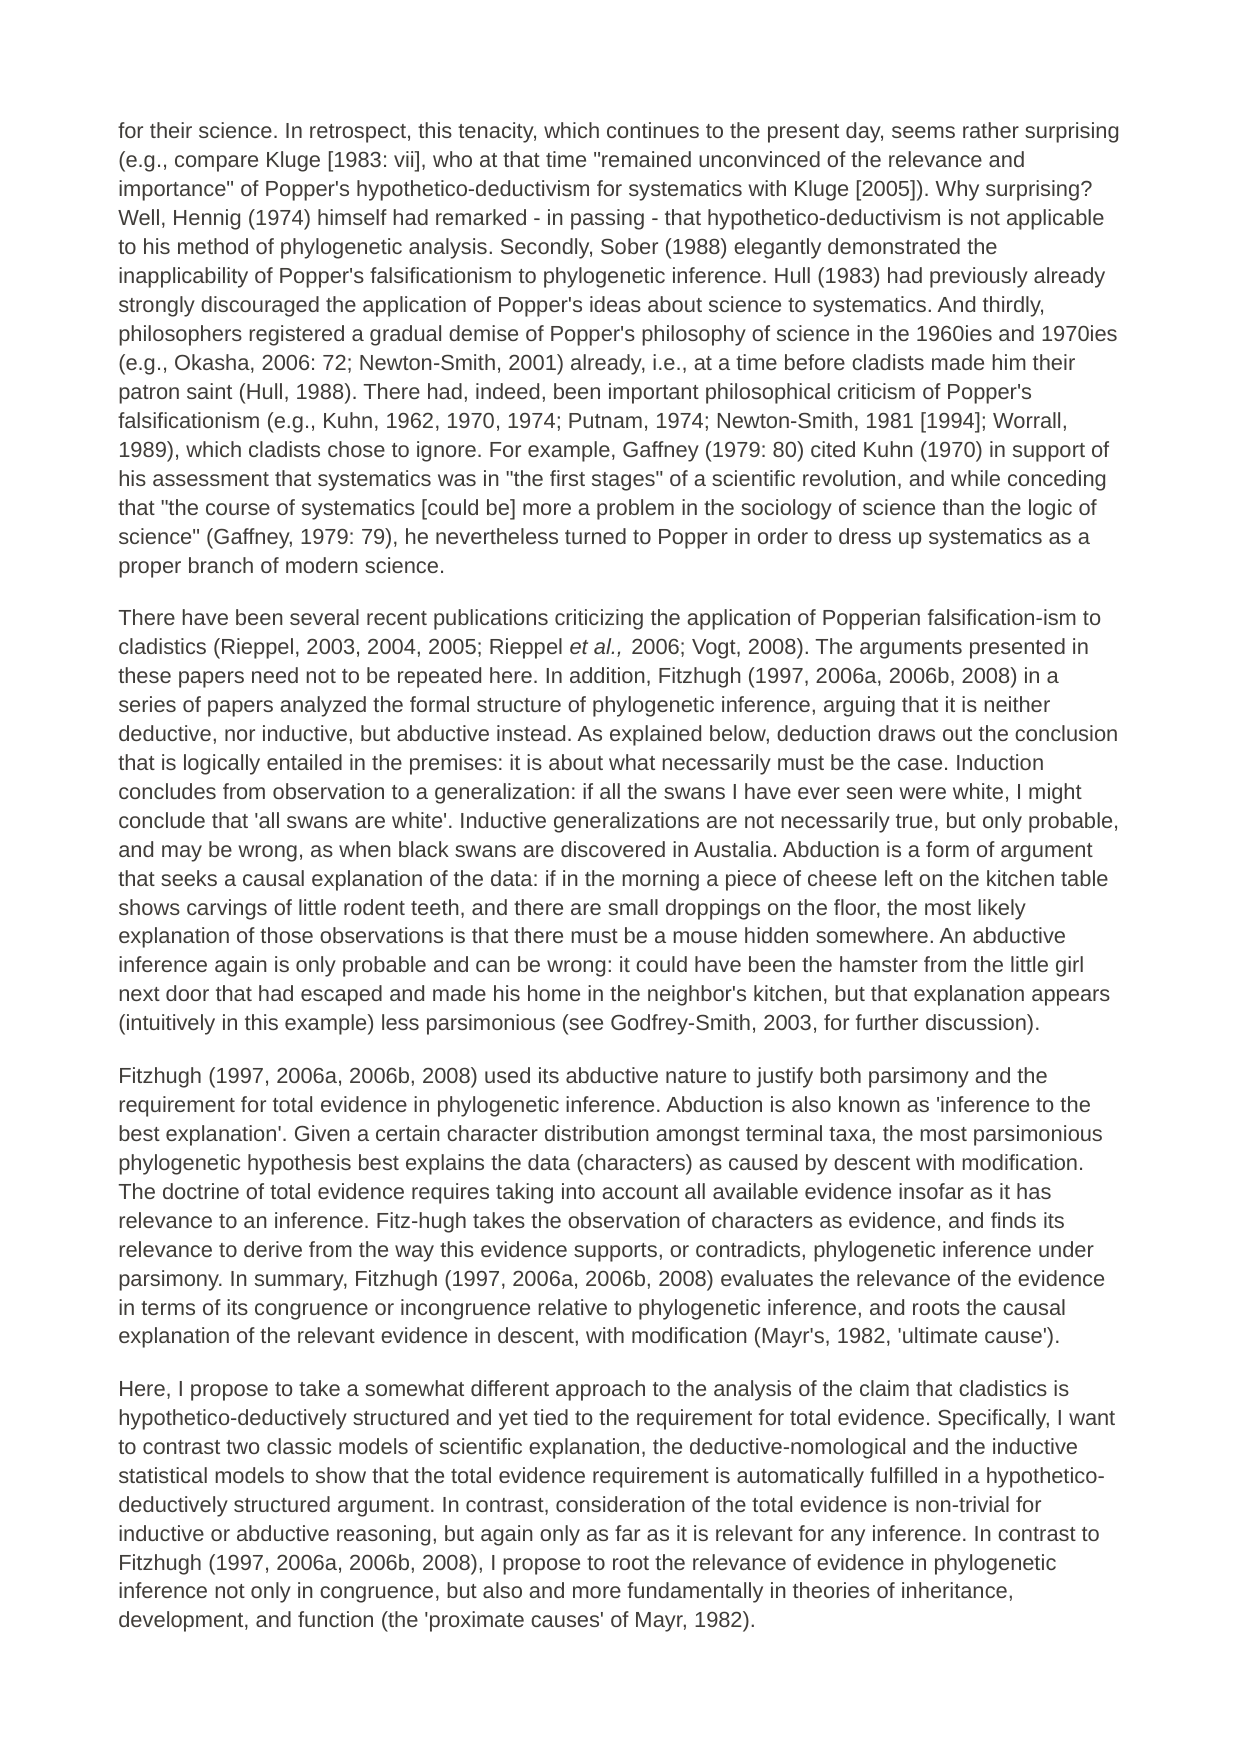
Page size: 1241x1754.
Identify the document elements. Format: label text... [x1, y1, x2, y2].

list for their science. In retrospect, this tenacity, which continues to the present day, seems rather surprising (e.g., compare Kluge [1983: vii], who at that time "remained unconvinced of the relevance and importance" of Popper's hypothetico-deductivism for systematics with Kluge [2005]). Why surprising? Well, Hennig (1974) himself had remarked - in passing - that hypothetico-deductivism is not applicable to his method of phylogenetic analysis. Secondly, Sober (1988) elegantly demonstrated the inapplicability of Popper's falsificationism to phylogenetic inference. Hull (1983) had previously already strongly discouraged the application of Popper's ideas about science to systematics. And thirdly, philosophers registered a gradual demise of Popper's philosophy of science in the 1960ies and 1970ies (e.g., Okasha, 2006: 72; Newton-Smith, 2001) already, i.e., at a time before cladists made him their patron saint (Hull, 1988). There had, indeed, been important philosophical criticism of Popper's falsificationism (e.g., Kuhn, 1962, 1970, 1974; Putnam, 1974; Newton-Smith, 1981 [1994]; Worrall, 1989), which cladists chose to ignore. For example, Gaffney (1979: 80) cited Kuhn (1970) in support of his assessment that systematics was in "the first stages" of a scientific revolution, and while conceding that "the course of systematics [could be] more a problem in the sociology of science than the logic of science" (Gaffney, 1979: 79), he nevertheless turned to Popper in order to dress up systematics as a proper branch of modern science. [118, 118, 1122, 578]
list There have been several recent publications criticizing the application of Popperian falsification-ism to cladistics (Rieppel, 2003, 2004, 2005; Rieppel et al., 2006; Vogt, 2008). The arguments presented in these papers need not to be repeated here. In addition, Fitzhugh (1997, 2006a, 2006b, 2008) in a series of papers analyzed the formal structure of phylogenetic inference, arguing that it is neither deductive, nor inductive, but abductive instead. As explained below, deduction draws out the conclusion that is logically entailed in the premises: it is about what necessarily must be the case. Induction concludes from observation to a generalization: if all the swans I have ever seen were white, I might conclude that 'all swans are white'. Inductive generalizations are not necessarily true, but only probable, and may be wrong, as when black swans are discovered in Austalia. Abduction is a form of argument that seeks a causal explanation of the data: if in the morning a piece of cheese left on the kitchen table shows carvings of little rodent teeth, and there are small droppings on the floor, the most likely explanation of those observations is that there must be a mouse hidden somewhere. An abductive inference again is only probable and can be wrong: it could have been the hamster from the little girl next door that had escaped and made his home in the neighbor's kitchen, but that explanation appears (intuitively in this example) less parsimonious (see Godfrey-Smith, 2003, for further discussion). [118, 605, 1122, 1036]
list Fitzhugh (1997, 2006a, 2006b, 2008) used its abductive nature to justify both parsimony and the requirement for total evidence in phylogenetic inference. Abduction is also known as 'inference to the best explanation'. Given a certain character distribution amongst terminal taxa, the most parsimonious phylogenetic hypothesis best explains the data (characters) as caused by descent with modification. The doctrine of total evidence requires taking into account all available evidence insofar as it has relevance to an inference. Fitz-hugh takes the observation of characters as evidence, and finds its relevance to derive from the way this evidence supports, or contradicts, phylogenetic inference under parsimony. In summary, Fitzhugh (1997, 2006a, 2006b, 2008) evaluates the relevance of the evidence in terms of its congruence or incongruence relative to phylogenetic inference, and roots the causal explanation of the relevant evidence in descent, with modification (Mayr's, 1982, 'ultimate cause'). [118, 1063, 1122, 1348]
list Here, I propose to take a somewhat different approach to the analysis of the claim that cladistics is hypothetico-deductively structured and yet tied to the requirement for total evidence. Specifically, I want to contrast two classic models of scientific explanation, the deductive-nomological and the inductive statistical models to show that the total evidence requirement is automatically fulfilled in a hypothetico-deductively structured argument. In contrast, consideration of the total evidence is non-trivial for inductive or abductive reasoning, but again only as far as it is relevant for any inference. In contrast to Fitzhugh (1997, 2006a, 2006b, 2008), I propose to root the relevance of evidence in phylogenetic inference not only in congruence, but also and more fundamentally in theories of inheritance, development, and function (the 'proximate causes' of Mayr, 1982). [118, 1376, 1122, 1633]
